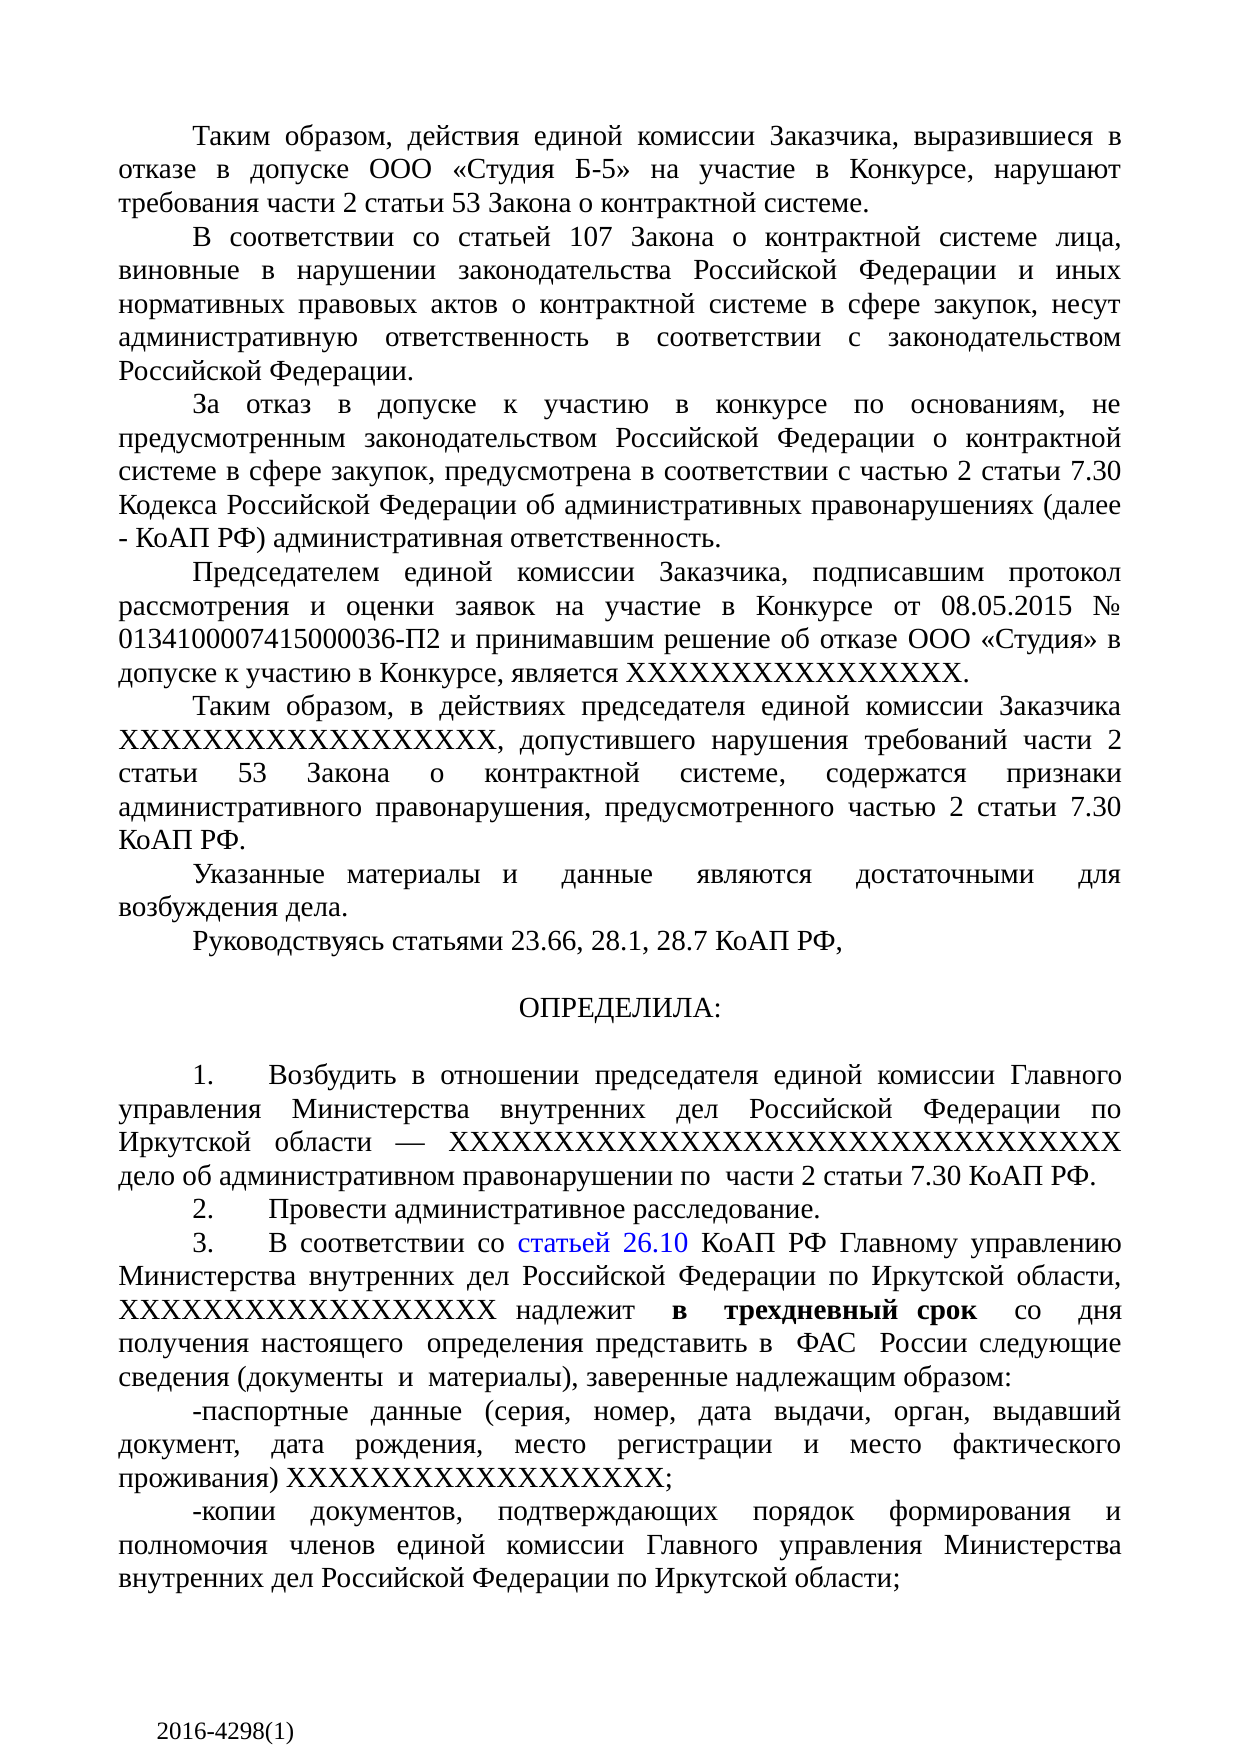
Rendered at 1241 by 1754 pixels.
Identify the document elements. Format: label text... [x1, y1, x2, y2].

text -паспортные данные (серия, номер, дата выдачи, орган, выдавший документ, дата рождения, место регистрации и место фактического проживания) XXXXXXXXXXXXXXXXXX; [118, 1393, 1122, 1493]
text -копии документов, подтверждающих порядок формирования и полномочия членов единой комиссии Главного управления Министерства внутренних дел Российской Федерации по Иркутской области; [118, 1493, 1122, 1594]
text В соответствии со статьей 107 Закона о контрактной системе лица, виновные в нарушении законодательства Российской Федерации и иных нормативных правовых актов о контрактной системе в сфере закупок, несут административную ответственность в соответствии с законодательством Российской Федерации. [118, 219, 1122, 386]
text Таким образом, в действиях председателя единой комиссии Заказчика XXXXXXXXXXXXXXXXXX, допустившего нарушения требований части 2 статьи 53 Закона о контрактной системе, содержатся признаки административного правонарушения, предусмотренного частью 2 статьи 7.30 КоАП РФ. [118, 688, 1122, 856]
list В соответствии со статьей 26.10 КоАП РФ Главному управлению Министерства внутренних дел Российской Федерации по Иркутской области, XXXXXXXXXXXXXXXXXX надлежит в трехдневный срок со дня получения настоящего определения представить в ФАС России следующие сведения (документы и материалы), заверенные надлежащим образом: [118, 1225, 1122, 1393]
text Указанные материалы и данные являются достаточными для возбуждения дела. [118, 856, 1122, 923]
text Руководствуясь статьями 23.66, 28.1, 28.7 КоАП РФ, [118, 923, 1122, 957]
text Председателем единой комиссии Заказчика, подписавшим протокол рассмотрения и оценки заявок на участие в Конкурсе от 08.05.2015 № 0134100007415000036-П2 и принимавшим решение об отказе ООО «Студия» в допуске к участию в Конкурсе, является XXXXXXXXXXXXXXXX. [118, 554, 1122, 688]
text ОПРЕДЕЛИЛА: [118, 990, 1122, 1024]
text Таким образом, действия единой комиссии Заказчика, выразившиеся в отказе в допуске ООО «Студия Б-5» на участие в Конкурсе, нарушают требования части 2 статьи 53 Закона о контрактной системе. [118, 118, 1122, 219]
text За отказ в допуске к участию в конкурсе по основаниям, не предусмотренным законодательством Российской Федерации о контрактной системе в сфере закупок, предусмотрена в соответствии с частью 2 статьи 7.30 Кодекса Российской Федерации об административных правонарушениях (далее - КоАП РФ) административная ответственность. [118, 386, 1122, 554]
list Возбудить в отношении председателя единой комиссии Главного управления Министерства внутренних дел Российской Федерации по Иркутской области — XXXXXXXXXXXXXXXXXXXXXXXXXXXXXXXX дело об административном правонарушении по части 2 статьи 7.30 КоАП РФ. [118, 1057, 1122, 1191]
list Провести административное расследование. [118, 1191, 1122, 1225]
